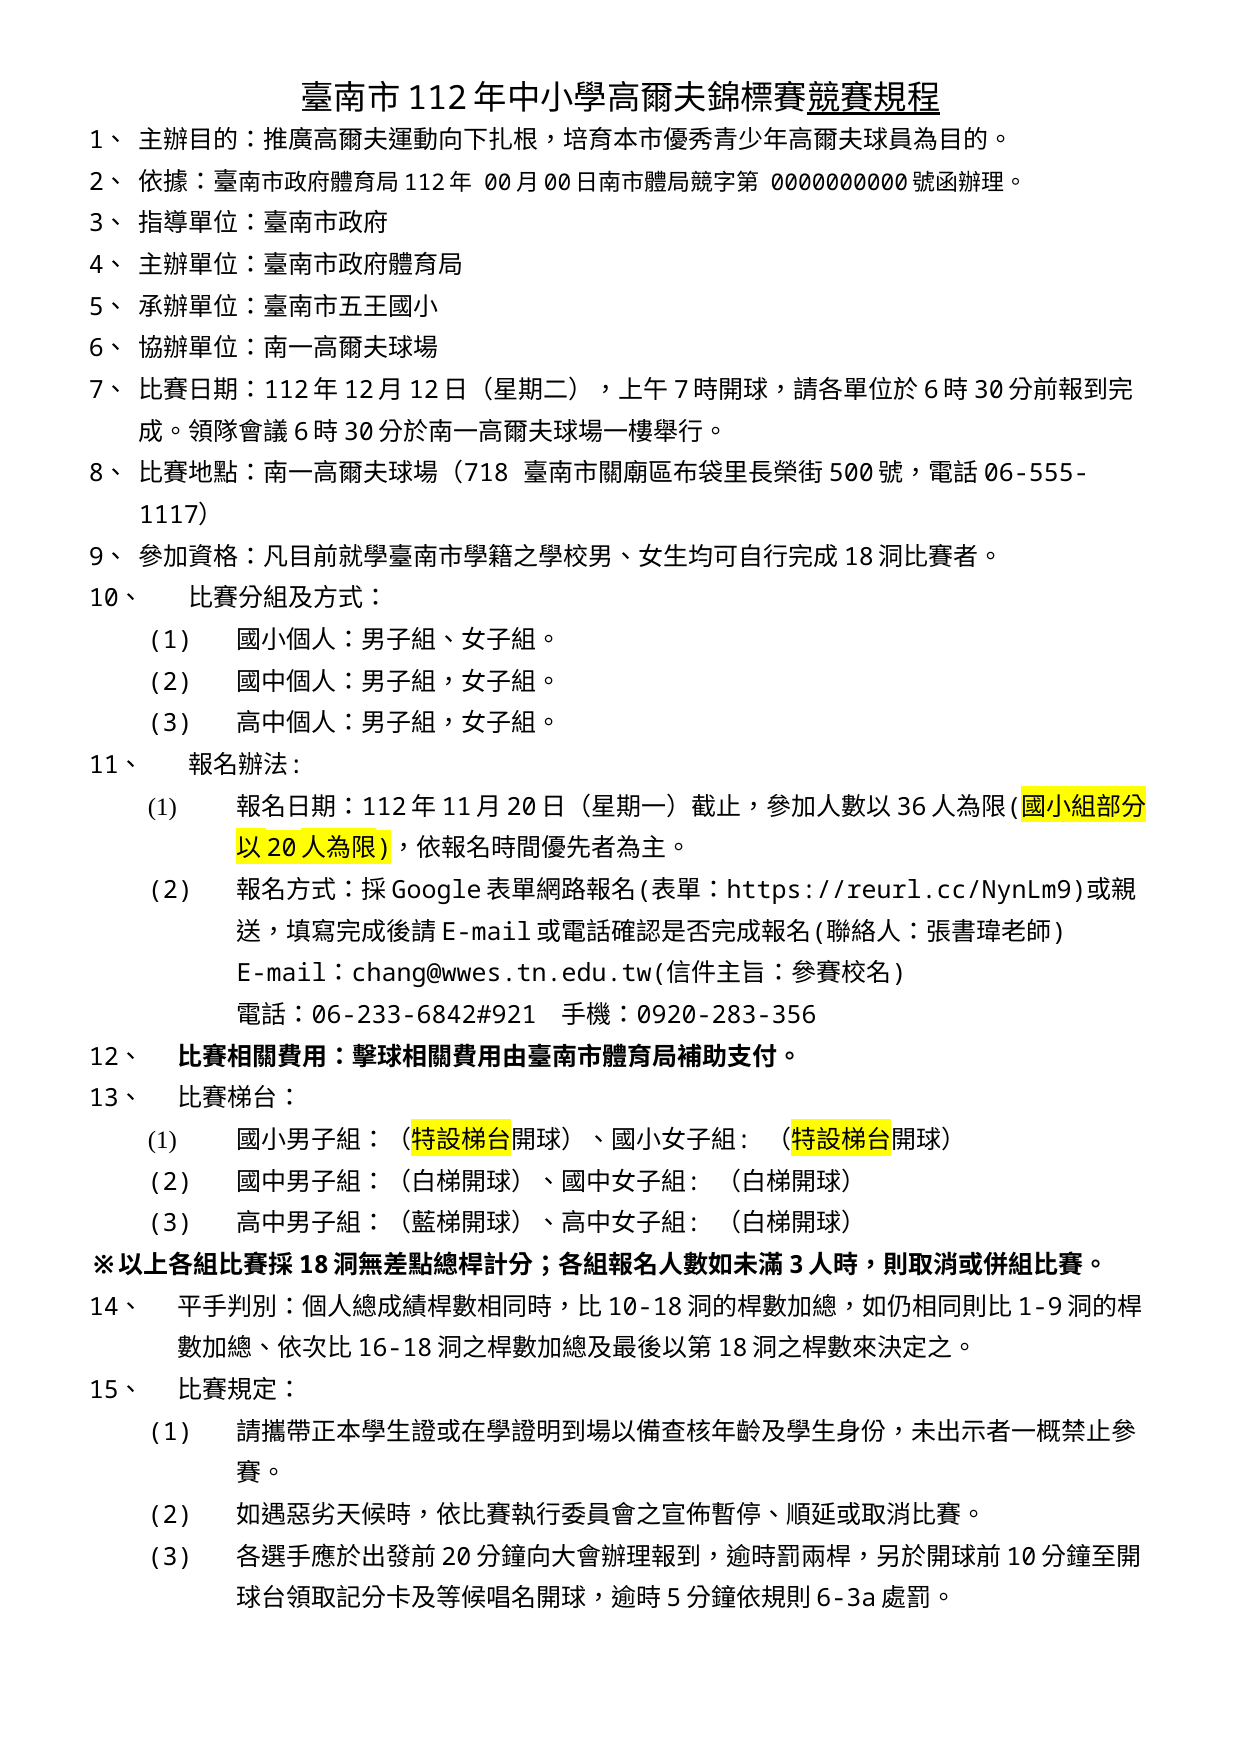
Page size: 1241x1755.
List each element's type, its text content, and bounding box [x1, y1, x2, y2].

list 承辦單位：臺南市五王國小 [89, 286, 1152, 322]
text 臺南市112年中小學高爾夫錦標賽競賽規程 [89, 71, 1152, 119]
list 國小男子組：（特設梯台開球）、國小女子組: （特設梯台開球） [148, 1119, 1152, 1156]
list 高中男子組：（藍梯開球）、高中女子組: （白梯開球） [147, 1203, 1152, 1239]
list 比賽分組及方式： [89, 578, 1152, 614]
list 高中個人：男子組，女子組。 [147, 703, 1152, 739]
list 比賽地點：南一高爾夫球場（718 臺南市關廟區布袋里長榮街500號，電話06-555-1117） [89, 453, 1152, 531]
list 依據：臺南市政府體育局112年 00月00日南市體局競字第 0000000000號函辦理。 [89, 161, 1152, 197]
text E-mail：chang@wwes.tn.edu.tw(信件主旨：參賽校名) [236, 953, 1152, 989]
list 國中男子組：（白梯開球）、國中女子組: （白梯開球） [147, 1161, 1152, 1197]
list 比賽相關費用：擊球相關費用由臺南市體育局補助支付。 [89, 1036, 1152, 1072]
list 主辦單位：臺南市政府體育局 [89, 244, 1152, 281]
list 請攜帶正本學生證或在學證明到場以備查核年齡及學生身份，未出示者一概禁止參賽。 [148, 1411, 1152, 1489]
text ※以上各組比賽採18洞無差點總桿計分；各組報名人數如未滿3人時，則取消或併組比賽。 [89, 1244, 1152, 1281]
list 報名日期：112年11月20日（星期一）截止，參加人數以36人為限(國小組部分以20人為限)，依報名時間優先者為主。 [148, 786, 1152, 864]
list 主辦目的：推廣高爾夫運動向下扎根，培育本市優秀青少年高爾夫球員為目的。 [89, 119, 1152, 156]
text 電話：06-233-6842#921 手機：0920-283-356 [236, 994, 1152, 1031]
list 比賽日期：112年12月12日（星期二），上午7時開球，請各單位於6時30分前報到完成。領隊會議6時30分於南一高爾夫球場一樓舉行。 [89, 369, 1152, 447]
list 報名方式：採Google表單網路報名(表單：https://reurl.cc/NynLm9)或親送，填寫完成後請E-mail或電話確認是否完成報名(聯絡人：張書瑋老師) [148, 869, 1152, 947]
list 指導單位：臺南市政府 [89, 203, 1152, 239]
list 國小個人：男子組、女子組。 [147, 619, 1152, 656]
list 報名辦法: [89, 744, 1152, 781]
list 平手判別：個人總成績桿數相同時，比10-18洞的桿數加總，如仍相同則比1-9洞的桿數加總、依次比16-18洞之桿數加總及最後以第18洞之桿數來決定之。 [89, 1286, 1152, 1364]
list 如遇惡劣天候時，依比賽執行委員會之宣佈暫停、順延或取消比賽。 [147, 1494, 1152, 1531]
list 協辦單位：南一高爾夫球場 [89, 328, 1152, 364]
list 參加資格：凡目前就學臺南市學籍之學校男、女生均可自行完成18洞比賽者。 [89, 536, 1152, 572]
list 比賽梯台： [89, 1078, 1152, 1114]
list 比賽規定： [89, 1369, 1152, 1406]
list 國中個人：男子組，女子組。 [147, 661, 1152, 697]
list 各選手應於出發前20分鐘向大會辦理報到，逾時罰兩桿，另於開球前10分鐘至開球台領取記分卡及等候唱名開球，逾時5分鐘依規則6-3a處罰。 [147, 1536, 1152, 1614]
